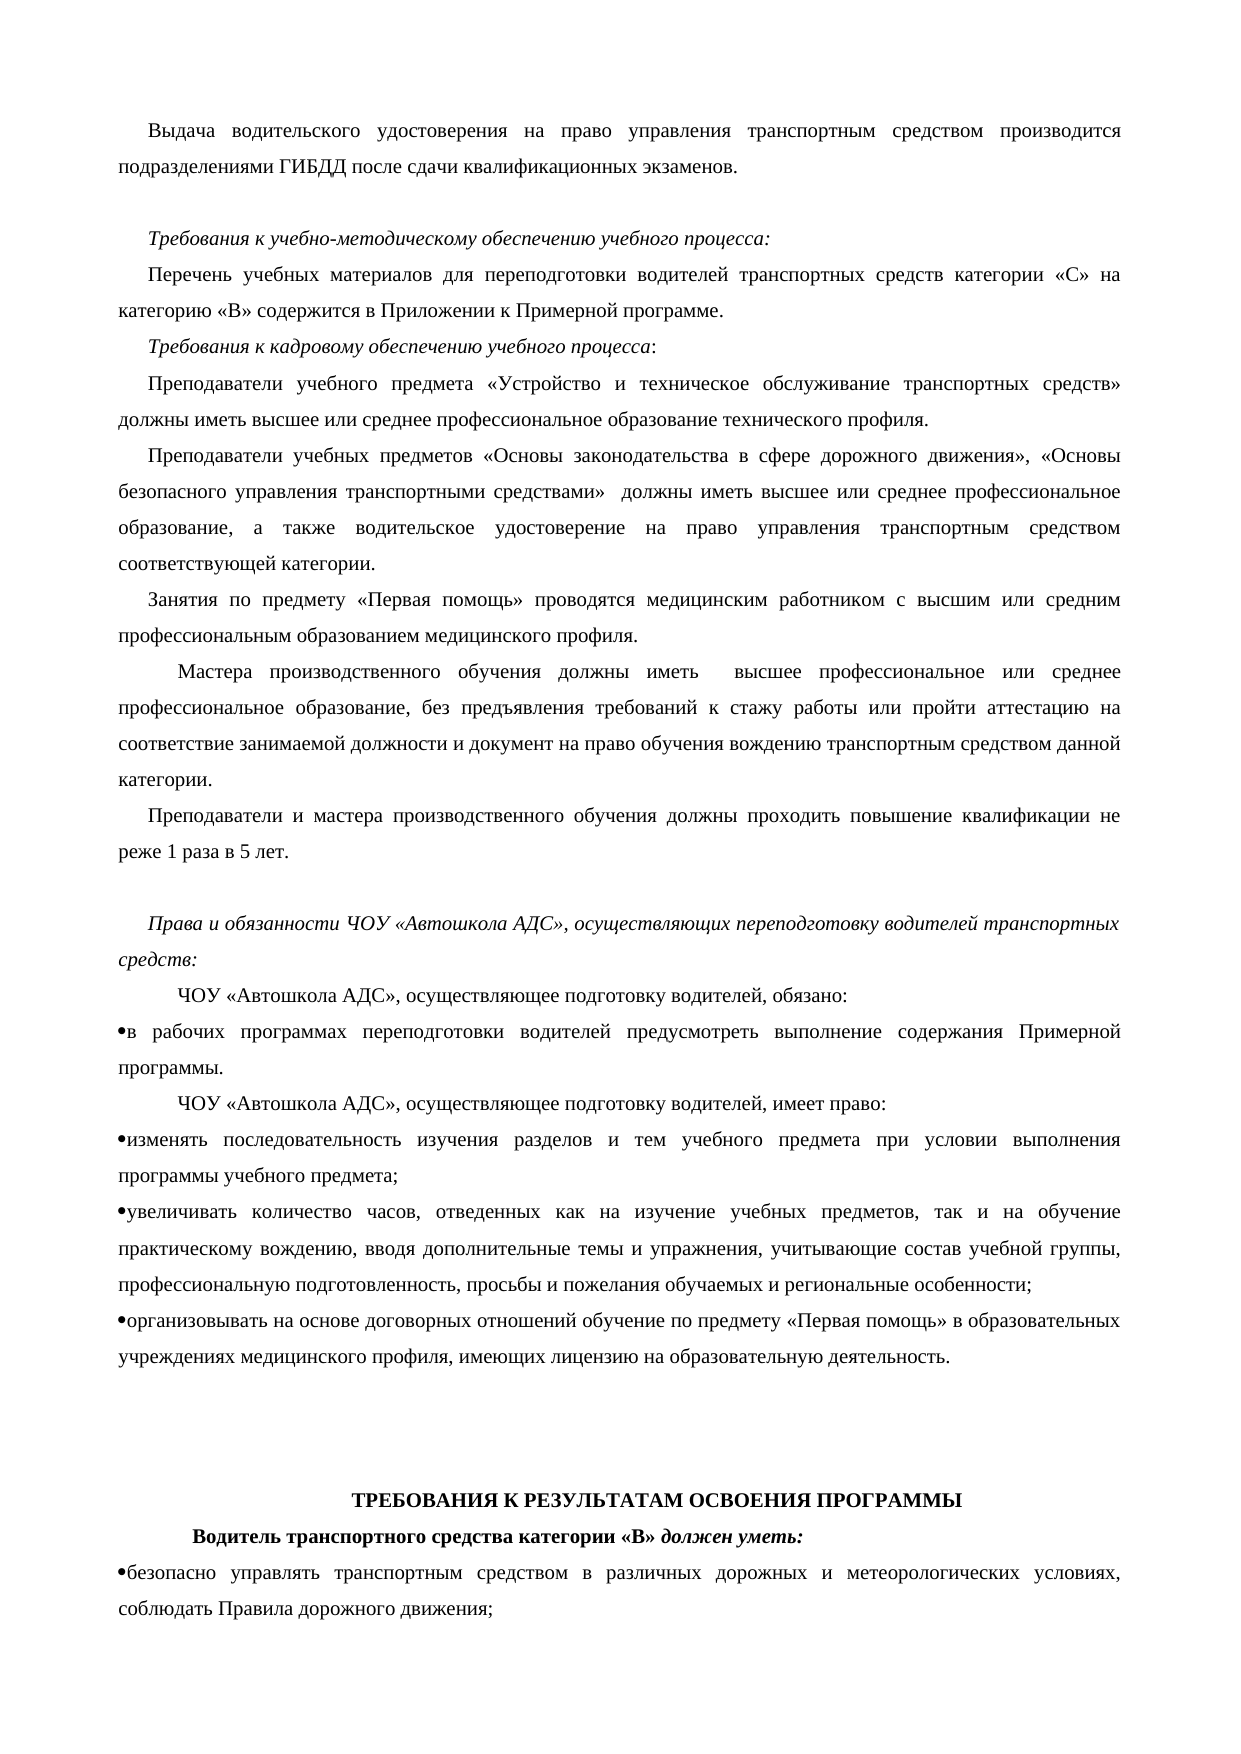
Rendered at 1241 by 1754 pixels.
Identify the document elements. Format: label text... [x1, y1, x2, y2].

text Выдача водительского удостоверения на право управления транспортным средством производится подразделениями ГИБДД после сдачи квалификационных экзаменов. [118, 118, 1122, 178]
list увеличивать количество часов, отведенных как на изучение учебных предметов, так и на обучение практическому вождению, вводя дополнительные темы и упражнения, учитывающие состав учебной группы, профессиональную подготовленность, просьбы и пожелания обучаемых и региональные особенности; [118, 1199, 1122, 1296]
text ЧОУ «Автошкола АДС», осуществляющее подготовку водителей, имеет право: [118, 1091, 1122, 1115]
text Перечень учебных материалов для переподготовки водителей транспортных средств категории «С» на категорию «В» содержится в Приложении к Примерной программе. [118, 262, 1122, 322]
list изменять последовательность изучения разделов и тем учебного предмета при условии выполнения программы учебного предмета; [118, 1127, 1122, 1187]
text Требования к кадровому обеспечению учебного процесса: [118, 334, 1122, 358]
list организовывать на основе договорных отношений обучение по предмету «Первая помощь» в образовательных учреждениях медицинского профиля, имеющих лицензию на образовательную деятельность. [118, 1307, 1122, 1368]
text Занятия по предмету «Первая помощь» проводятся медицинским работником с высшим или средним профессиональным образованием медицинского профиля. [118, 587, 1122, 647]
text Преподаватели учебных предметов «Основы законодательства в сфере дорожного движения», «Основы безопасного управления транспортными средствами» должны иметь высшее или среднее профессиональное образование, а также водительское удостоверение на право управления транспортным средством соответствующей категории. [118, 442, 1122, 575]
text Преподаватели и мастера производственного обучения должны проходить повышение квалификации не реже 1 раза в 5 лет. [118, 803, 1122, 863]
text Права и обязанности ЧОУ «Автошкола АДС», осуществляющих переподготовку водителей транспортных средств: [118, 911, 1122, 971]
text Требования к учебно-методическому обеспечению учебного процесса: [118, 226, 1122, 250]
list безопасно управлять транспортным средством в различных дорожных и метеорологических условиях, соблюдать Правила дорожного движения; [118, 1560, 1122, 1620]
text Преподаватели учебного предмета «Устройство и техническое обслуживание транспортных средств» должны иметь высшее или среднее профессиональное образование технического профиля. [118, 370, 1122, 431]
text требования к результатам освоения программы [118, 1488, 1122, 1512]
text Мастера производственного обучения должны иметь высшее профессиональное или среднее профессиональное образование, без предъявления требований к стажу работы или пройти аттестацию на соответствие занимаемой должности и документ на право обучения вождению транспортным средством данной категории. [118, 659, 1122, 791]
list в рабочих программах переподготовки водителей предусмотреть выполнение содержания Примерной программы. [118, 1019, 1122, 1079]
text Водитель транспортного средства категории «В» должен уметь: [118, 1524, 1122, 1548]
text ЧОУ «Автошкола АДС», осуществляющее подготовку водителей, обязано: [118, 983, 1122, 1007]
